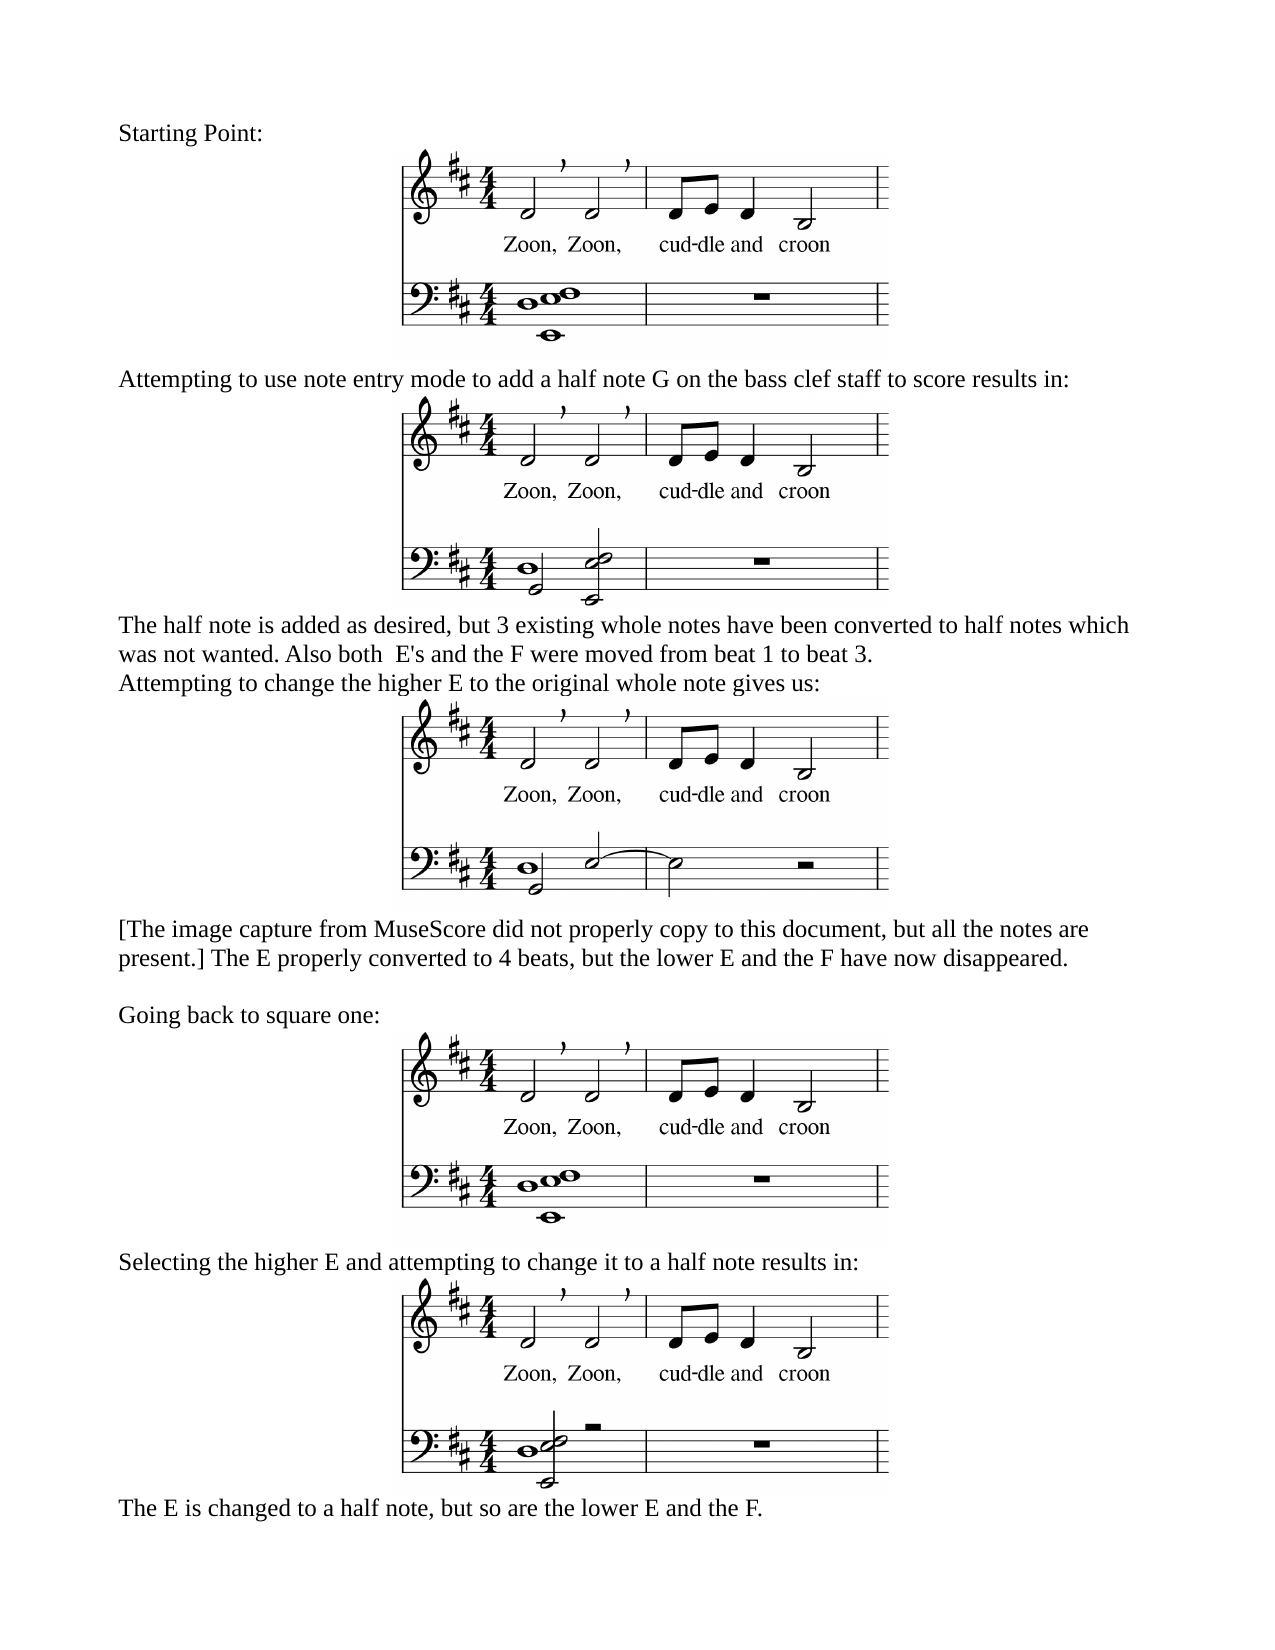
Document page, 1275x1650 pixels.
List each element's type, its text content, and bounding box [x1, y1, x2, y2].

text The half note is added as desired, but 3 existing whole notes have been converted to half notes which was not wanted. Also both E's and the F were moved from beat 1 to beat 3. [118, 393, 1157, 668]
text Attempting to change the higher E to the original whole note gives us: [118, 668, 1157, 697]
text Attempting to use note entry mode to add a half note G on the bass clef staff to score results in: [118, 147, 1157, 393]
picture [386, 1275, 889, 1494]
text Starting Point: [118, 118, 1157, 147]
text The E is changed to a half note, but so are the lower E and the F. [118, 1276, 1157, 1522]
picture [386, 393, 889, 611]
picture [386, 1029, 889, 1247]
text Selecting the higher E and attempting to change it to a half note results in: [118, 1029, 1157, 1276]
picture [386, 146, 889, 365]
picture [386, 696, 889, 915]
text Going back to square one: [118, 1001, 1157, 1029]
text [The image capture from MuseScore did not properly copy to this document, but all the notes are present.] The E properly converted to 4 beats, but the lower E and the F have now disappeared. [118, 697, 1157, 972]
